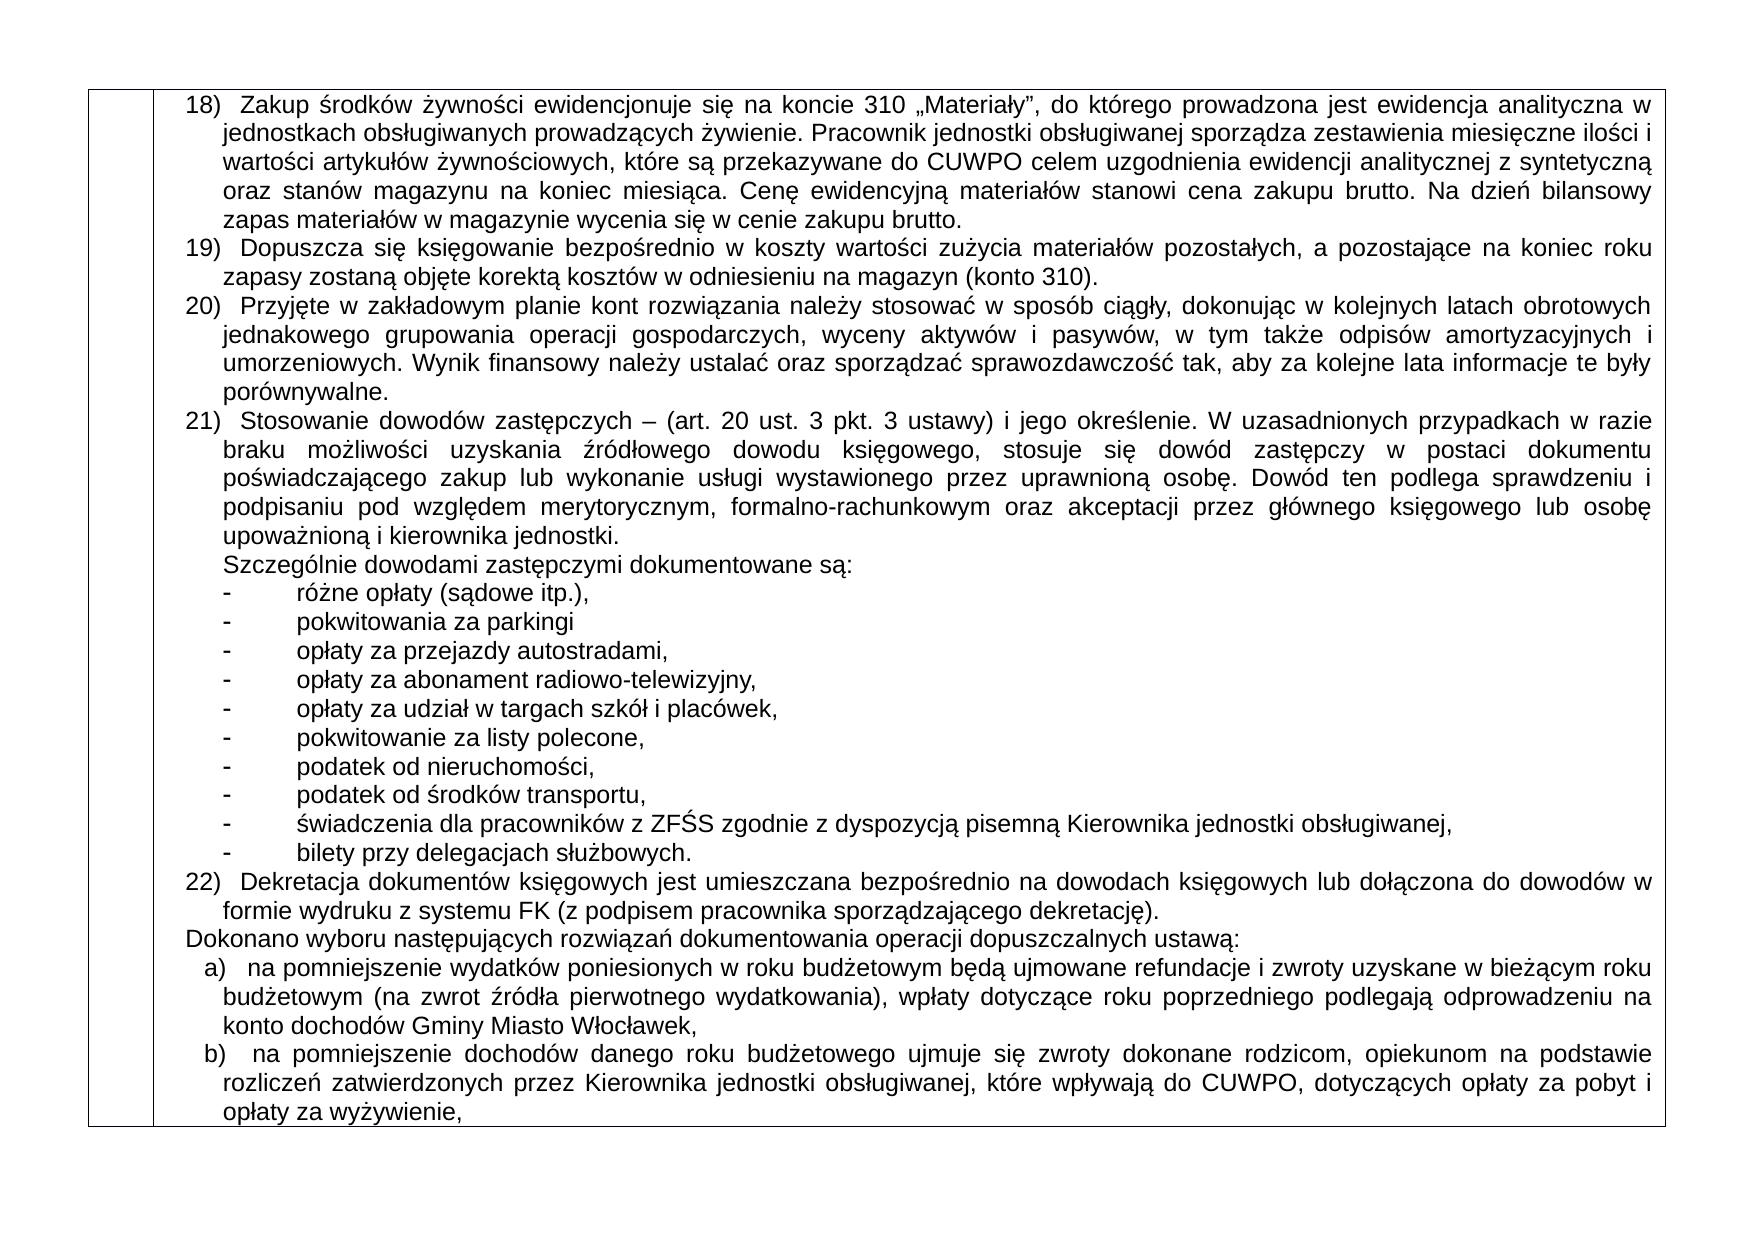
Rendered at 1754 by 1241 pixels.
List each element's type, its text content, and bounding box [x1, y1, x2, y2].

table_cell [89, 90, 153, 1126]
table_cell Aktywa i pasywa wyceniane są przy uwzględnieniu nadrzędnych zasad rachunkowości, w sposób przewidziany ustawą o rachunkowości, z uwzględnieniem przepisów ustawy o finansach publicznych i rozporządzenia MF w sprawie rachunkowości oraz planów kont dla budżetu państwa, budżetów jednostek samorządu terytorialnego. Przyjęto następujące ustalenia: Środki trwałe oraz wartości niematerialne i prawne wycenia się według cen nabycia, kosztów wytworzenia lub wartości przeszacowanej (po aktualizacji wyceny środków trwałych), pomniejszonych o odpisy umorzeniowe. Środki trwałe stanowiące własność jednostki otrzymane nieodpłatnie, na podstawie decyzji właściwego organu, wycenia się w wartości określonej w tej decyzji. Środki trwałe w budowie wycenia się w wysokości ogółu kosztów pozostających w bezpośrednim związku z ich wytworzeniem. Inwestycje krótkoterminowe wycenia się według ceny (wartości) rynkowej albo według ceny nabycia lub ceny (wartości) rynkowej, zależnie od tego, która z nich jest niższa, albo według skorygowanej ceny nabycia – jeżeli dla danego składnika aktywów został określony termin wymagalności, a krótkoterminowe inwestycje, dla których nie istnieje aktywny rynek, w inny sposób określonej godziwej wartości. Rzeczowe składniki aktywów obrotowych wycenia się według cen nabycia lub kosztów wytworzenia nie wyższych od cen sprzedaży netto na dzień bilansowy. Należności wycenia się w kwocie wymagalnej zapłaty z zachowaniem zasady ostrożności. Zobowiązania wycenia się w kwocie wymagającej zapłaty. Rezerwy wycenia się w uzasadnionej, wiarygodnie oszacowanej wartości. Kapitały (fundusze) własne oraz pozostałe aktywa i pasywa wycenia się w wartości nominalnej. Trwała utrata wartości zachodzi wtedy, gdy istnieje duże prawdopodobieństwo, że kontrolowany przez jednostkę składnik aktywów nie przyniesie w przyszłości w znaczącej części lub w całości przewidywanych korzyści. Uzasadnia to dokonanie odpisu aktualizującego doprowadzającego wartość składnika aktywów, wynikającą z ksiąg rachunkowych do ceny sprzedaży netto a w przypadku jej braku – do ustalonej w inny sposób wartości godziwej. Wynik finansowy ustalany jest zgodnie z wariantem porównawczym rachunku zysków i strat na koncie 860 „Wynik finansowy”. W końcu roku obrotowego ujmuje się sumę poniesionych kosztów, wartość osiągniętych przychodów, otrzymane dotacje oraz pokrycie kosztów amortyzacji. Zasady amortyzacji (umorzenia) środków trwałych i wartości niematerialnych i prawnych. Przedmioty o niskiej wartości o przewidywanym okresie używania dłuższym niż rok o wartości jednostkowej poniżej 300 zł odpisuje się w koszty pod datą przekazania do używania w pełnej wartości początkowej, jako zużycie materiałów lub towarów. Kontrolę i ewidencję tych przedmiotów prowadzi się poza księgowo w sposób umożliwiający identyfikację każdego przedmiotu oraz miejsc ich użytkowania (ewidencja prowadzona jest w jednostkach obsługiwanych). Meble, krzesła, dywany, wykładziny ewidencjonowane są na koncie 013 – pozostałe środki trwałe - bez względu na wartość. Środki dydaktyczne służące procesowi dydaktyczno-wychowawczemu (bez względu na wartość) umarzane jednorazowo ewidencjonuje się na koncie 013 – pozostałe środki trwałe. Przedmioty o okresie używania dłuższym niż rok o wartości od 300 zł do 10.000 zł. umarza się metodą uproszczoną, przez jednorazowy odpis w pełnej ich wartości w miesiącu zakupu i ujmuje się w ewidencji bilansowej na koncie 013 – pozostałe środki trwałe. Ponadto, bez względu na wartość jednorazowo umarza się: Książki i inne zbiory biblioteczne. Środki dydaktyczne służące procesowi dydaktyczno-wychowawczemu realizowanemu w szkołach i placówkach oświatowych. Meble, dywany i wykładziny. Pozostałe środki trwałe oraz wartości niematerialne i prawne o wartości nieprzekraczającej wielkości ustalonej w ustawie z dnia 15 lutego 1992 r. o podatku dochodowym od osób prawnych, dla których odpisy amortyzacyjne są uznawane za koszt uzyskania przychodu w 100% ich wartości w momencie oddania do używania. Przedmioty o wartości powyżej 10.000 zł. zalicza się do środków trwałych i umarza metodą liniową za pomocą stawek amortyzacyjnych określonych w załączniku 1 „Wykaz rocznych stawek amortyzacyjnych” do ustawy z dnia 15.02.1992 r. o podatku dochodowym od osób prawnych (tekst jednolity Dz. U. z 2018 r. poz. 1036z późniejszymi zmianami), rozpoczynając amortyzację w miesiącu następnym, po przyjęciu środka trwałego do używania. Umorzenia dokonuje się jednorazowo za cały rok. Wartości niematerialne i prawne o cenie jednostkowej nie przekraczającej kwoty 10.000 zł odpisuje się jednorazowo w pełnej wartości w koszty. Pozostałe wartości niematerialne i prawne są umarzane według zasad i stawek amortyzacyjnych ujętych w ustawie o podatku dochodowym od osób prawnych. Na koncie 020 księguje się wartości niematerialne i prawne o przewidywanym okresie użyteczności dłuższym niż rok w sposób umożliwiający ich identyfikację oraz miejsce ich użytkowania. Ustala się następujące techniki dokumentowania zapisów księgowych oraz stosowanych uproszczeń: Księgi rachunkowe prowadzone są w siedzibie Centrum Usług Wspólnych Placówek Oświatowych na ul. Wojska Polskiego 27 we Włocławku. Rokiem obrotowym jest okres roku budżetowego, czyli rok kalendarzowy od 1 stycznia do 31 grudnia. Najkrótszym okresem sprawozdawczym są poszczególne miesiące. Ostateczne zamknięcie i otwarcie ksiąg rachunkowych jednostki kontynuującej działalność powinno nastąpić ciągu 15 dni od dnia zatwierdzenia sprawozdania finansowego za rok obrotowy Gminy Miasta Włocławek, Księgi rachunkowe prowadzi się w języku polskim. Podstawę zapisów w księgach rachunkowych stanowią dowody księgowe stwierdzające dokonanie operacji gospodarczej, zwane „dowodami źródłowymi”, zapisy zdarzeń gospodarczych w księgach rachunkowych ujmuje się w kolejności dat ich powstawania, co najmniej z podziałem na poszczególne okresy sprawozdawcze. Wykazane w księgach rachunkowych na dzień ich zamknięcia stany aktywów i pasywów, ujmuje się w tej samej wysokości w bilansie otwarcia następnego roku obrotowego. Księgi rachunkowe prowadzi się techniką komputerową, dopuszcza się prowadzenie przy pomocy komputera lub techniką ręczną księgi inwentarzowe, ewidencje magazynowe, ewidencje pozabilansowe przedmiotów które nie są ewidencjonowane na kontach księgowych (opisane ewidencje podlegają nie rzadziej niż na koniec roku obrotowego weryfikacji i uzgodnieniu ze stanem na kontach księgowych). Księgi rachunkowe obejmują zbiory zapisów księgowych, obrotów i sald, które tworzą: dziennik, księgę główną (ewidencji syntetycznej) w której obowiązuje ujęcie każdej operacji zgodnie z zasadą podwójnego zapisu (Wn – Ma), księgi pomocnicze (analityczne), zestawienie obrotów i sald księgi głównej i ksiąg pomocniczych, wykaz składników aktywów i pasywów (inwentarz). Przy prowadzeniu ksiąg rachunkowych przy użyciu komputera za równoważne z nimi uważa się odpowiednie zasoby informacyjne rachunkowości, zorganizowane w formie oddzielnych komputerowych zbiorów danych, należy zapewnić automatyczną kontrolę ciągłości zapisów, przenoszenie obrotów i sald. Wydruki komputerowe ksiąg rachunkowych powinny składać się z automatyczne numerowanych stron oraz być sumowane w sposób ciągły. Księgi rachunkowe należy wydrukować nie później niż na koniec roku obrotowego. Za równoważne z wydrukiem uznaje się przeniesienie treści ksiąg rachunkowych na informatyczny nośnik danych, zawierający trwałość zapisu informacji na czas nie krótszy od wymaganego dla przechowywania ksiąg rachunkowych. Zapisy w księgach powinny być uporządkowane chronologicznie i systematycznie według kryteriów klasyfikacyjnych umożliwiających sporządzenie obowiązujących przez jednostkę sprawozdań finansowych, budżetowych i innych. Zapisy w księgach rachunkowych dokonuje się na podstawie dowodów księgowych: zewnętrznych (otrzymywanych od kontrahentów - przekazywanych w oryginale kontrahentom), wewnętrznych – (dotyczące operacji wewnątrz jednostki). Każdy dowód księgowy odzwierciedla rzeczywisty przebieg operacji gospodarczej wolny od błędów rachunkowych. Jeżeli jedną operację dokumentuje więcej niż jeden dowód, dopuszcza się stosowanie uproszczeń polegających na zbiorczym księgowaniu operacji gospodarczych jednorodnych przeprowadzanych w ciągu dnia. Dowód jest oznaczony numerem umożliwiającym powiązanie dowodu z zapisami księgowymi, numery nadawane są przez program FK, zgodnie z nadanymi wzorcami w systemie. Identyfikator nadawany przez system FK wpisywany jest na dowodzie księgowym w prawym dolnym rogu. Dokumenty źródłowe system FK numeruje automatycznie po zamknięciu roku obrotowego, numery wpisuje się w prawym górnym rogu dokumentu źródłowego. Konta syntetyczne oznaczone są symbolami trzycyfrowymi. Księgi rachunkowe prowadzi się rzetelnie, sprawdzalnie i bieżąco, właściwie kwalifikując dowody księgowe w odniesieniu do klasyfikacji budżetowej oraz zakładowego planu kont. Prowadzone są dzienniki częściowe dla określonych grup rodzajowych zdarzeń: budżet, dochody (w jednostkach z odrębnym rachunkiem bankowym dla ewidencji dochodów budżetowych), WRDO rachunek wydzielony, ZFŚS oraz dzienniki częściowe dostosowane do potrzeb jednostki realizującej projekty (symbole dzienników częściowych ujednolicono we wszystkich jednostkach, do dzienników dotyczących realizacji projektów nazwy dzienników stanowią skrót nazwy projektu). Rozliczanie i grupowanie kosztów następuje na kontach rodzajowych zespołu „4” z zachowaniem zgodności wydatków za dany rok. Dochody i wydatki budżetowe klasyfikuje się według: działów i rozdziałów – określających rodzaj działalności, paragrafów - określających rodzaj dochodu lub wydatku, zgodnie z obowiązującą klasyfikacją budżetową, pozycji – uszczegółowienie dochodów i wydatków do potrzeb analiz i sprawozdań. Wydatki budżetowe są realizowane: w sposób celowy i oszczędny, umożliwiający terminową realizację zadań, w wysokości i terminach wynikających z wcześniej zaciągniętych zobowiązań, zgodnie z zasadami określonymi w przepisach o zamówieniach publicznych, nie powodując naruszeń dyscypliny budżetowej w rozumieniu Ustawy o odpowiedzialności za naruszenie dyscypliny finansów publicznych. Korygowanie zapisów po zamknięciu okresu sprawozdawczego (miesiąca) dokonuje się poprzez zapis ujemny (tzw. czerwone storno) na tych samych stronach kont na których nastąpił błędny zapis na podstawie dowodu wewnętrznego Pk – polecenie księgowania podpisanych przez pracowników sporządzających dokument PK. Zapewnia to prawidłową wysokość obrotów i czytelność zapisów księgowych. Błędy w dowodach wewnętrznych mogą być poprawiane przez skreślenie błędnej treści lub kwoty z utrzymaniem czytelności błędnego zapisu i wpisanie poprawnej treści. Za niedopuszczalne uznaje się dokonywanie w dowodach księgowych wymazywania, przeróbek lub poprawiania pojedynczych liter lub cyfr. Zakup środków żywności ewidencjonuje się na koncie 310 „Materiały”, do którego prowadzona jest ewidencja analityczna w jednostkach obsługiwanych prowadzących żywienie. Pracownik jednostki obsługiwanej sporządza zestawienia miesięczne ilości i wartości artykułów żywnościowych, które są przekazywane do CUWPO celem uzgodnienia ewidencji analitycznej z syntetyczną oraz stanów magazynu na koniec miesiąca. Cenę ewidencyjną materiałów stanowi cena zakupu brutto. Na dzień bilansowy zapas materiałów w magazynie wycenia się w cenie zakupu brutto. Dopuszcza się księgowanie bezpośrednio w koszty wartości zużycia materiałów pozostałych, a pozostające na koniec roku zapasy zostaną objęte korektą kosztów w odniesieniu na magazyn (konto 310). Przyjęte w zakładowym planie kont rozwiązania należy stosować w sposób ciągły, dokonując w kolejnych latach obrotowych jednakowego grupowania operacji gospodarczych, wyceny aktywów i pasywów, w tym także odpisów amortyzacyjnych i umorzeniowych. Wynik finansowy należy ustalać oraz sporządzać sprawozdawczość tak, aby za kolejne lata informacje te były porównywalne. Stosowanie dowodów zastępczych – (art. 20 ust. 3 pkt. 3 ustawy) i jego określenie. W uzasadnionych przypadkach w razie braku możliwości uzyskania źródłowego dowodu księgowego, stosuje się dowód zastępczy w postaci dokumentu poświadczającego zakup lub wykonanie usługi wystawionego przez uprawnioną osobę. Dowód ten podlega sprawdzeniu i podpisaniu pod względem merytorycznym, formalno-rachunkowym oraz akceptacji przez głównego księgowego lub osobę upoważnioną i kierownika jednostki. Szczególnie dowodami zastępczymi dokumentowane są: różne opłaty (sądowe itp.), pokwitowania za parkingi opłaty za przejazdy autostradami, opłaty za abonament radiowo-telewizyjny, opłaty za udział w targach szkół i placówek, pokwitowanie za listy polecone, podatek od nieruchomości, podatek od środków transportu, świadczenia dla pracowników z ZFŚS zgodnie z dyspozycją pisemną Kierownika jednostki obsługiwanej, bilety przy delegacjach służbowych. Dekretacja dokumentów księgowych jest umieszczana bezpośrednio na dowodach księgowych lub dołączona do dowodów w formie wydruku z systemu FK (z podpisem pracownika sporządzającego dekretację). Dokonano wyboru następujących rozwiązań dokumentowania operacji dopuszczalnych ustawą: na pomniejszenie wydatków poniesionych w roku budżetowym będą ujmowane refundacje i zwroty uzyskane w bieżącym roku budżetowym (na zwrot źródła pierwotnego wydatkowania), wpłaty dotyczące roku poprzedniego podlegają odprowadzeniu na konto dochodów Gminy Miasto Włocławek, na pomniejszenie dochodów danego roku budżetowego ujmuje się zwroty dokonane rodzicom, opiekunom na podstawie rozliczeń zatwierdzonych przez Kierownika jednostki obsługiwanej, które wpływają do CUWPO, dotyczących opłaty za pobyt i opłaty za wyżywienie, wykorzystując przyjęte zasady księgowania operacji gospodarczych na kontach księgi głównej dopuszcza się tworzenie rejestrów-ksiąg pomocniczych (odrębnych dzienników) wyodrębnionych do realizacji programów, projektów zgodnie z zawartymi przez jednostkę umowami, ponoszone z góry wydatki dotyczące w szczególności kosztów prenumeraty, abonamentów, ubezpieczeń, zużycia energii, zużycia gazu i innych cyklicznie powtarzających się operacji są odnoszone w koszty w miesiącu ich poniesienia (wystawienia faktury) z pominięciem konta międzyokresowego rozliczenia kosztów, koszty usług telekomunikacyjnych, zakupu energii i innych o podobnym charakterze z uwagi na cykliczność i porównywalność kwot księgowane są do danego roku następująco: dowody księgowe za pełny okres rozliczeniowy i abonament zaliczane są do kosztów danego roku, w którym przypada okres rozliczeniowy, dowody księgowe za okres rozliczeniowy przypadające w dwóch różnych rocznych okresach rozliczeniowych są ujmowane w kosztach według miesiąca sprzedaży wskazanego na dokumencie księgowym. Uwzględniając wymogi ustawy o finansach publicznych jak również zasadę kasowego wykonania budżetu dochody i wydatki budżetowe ujmuje się w terminach ich zapłaty, niezależnie od rocznego budżetu którego dotyczą. Należy również ujmować wszystkie etapy rozliczeń poprzedzające płatności dochodów i wydatków, a w zakresie wydatków i kosztów – także zaangażowanie środków. Zaangażowaniem jest etap poprzedzający dokonanie wydatku, poniesienia kosztu, służy do ewidencji prawnego zaangażowania wydatków budżetowych danego raku budżetowego. Odsetki od należności, ujmuje się w księgach rachunkowych w momencie ich zapłaty lub na koniec kwartału w wysokości odsetek należnych na koniec tego kwartału. Odsetki od zobowiązań wymagalnych, w tym także tych, do których stosuje się przepisy dotyczące zobowiązań podatkowych, ujmowane są w księgach rachunkowych w momencie ich zapłaty lub pod datą ostatniego dnia kwartału w wysokości odsetek należnych na koniec tego kwartału. Wycena aktywów i pasywów wyrażonych w walutach obcych dokonuje się nie później niż na koniec kwartału. W księgach rachunkowych jednostki należy przyjąć wszystkie osiągnięte przypadające na jej rzecz przychody i obciążające ją koszty związane z tymi przychodami dotyczące danego roku obrotowego, niezależnie od terminu ich zapłaty. Oznacza to, że niezapłacone koszty będą ujęte jako zobowiązanie, a nieopłacone przychody jako należności. W trakcie roku budżetowego dokumenty dotyczące przychodów i kosztów danego miesiąca, które wpłyną do jednostki obsługującej (CUWPO) po dniu 05 następnego miesiąca, zostaną zaewidencjonowane w księgach rachunkowych w miesiącu wpływu z datą wpływu, z zastrzeżeniem zamknięcia roku. IV. Rozliczenia z tytułu VAT. Z dniem 01 czerwca 2016 roku Gmina Miasto Włocławek wprowadziła scentralizowane zasady rozliczeń podatku od towarów i usług VAT, w związku z powyższym zasady ustalone przez Gminę Miasto Włocławek obejmują jednostki obsługiwane i CUWPO. W sprawie rozliczania podatku VAT metodą podzielonej płatności obowiązuje Zarządzenie nr 449/2019 Prezydenta Miasta Włocławek z dnia 31 października 2019 r. W celu realizacji MPP (Mechanizm Podzielonej Płatności) wydzielono w księgach rachunkowych dodatkowe konta analityczne " VAT". V. Sprawozdawczość finansowa: Sprawozdania finansowe sporządza się na podstawie własnych ksiąg rachunkowych. 0bejmują one bilans, rachunek zysków i strat jednostki (wariant porównawczy, informację dodatkową oraz zestawienie zmian w funduszu jednostki na dzień zamknięcia ksiąg rachunkowych, tj. na dzień 31 grudnia. Wynik finansowy ustalany jest na koncie 860 „Wynik finansowy” zgodnie z wariantem porównawczym. Sprawozdania sporządza się na drukach według wzorów określonych w Rozporządzeniu Ministra Rozwoju i Finansów. VI. Księgi rachunkowe prowadzi się techniką komputerową wg następującego oprogramowania: Vulcan aplikacja Finanse VULCAN wersja zgodna z aktualizacjami programu - firma Vulcan Sp. z o.o. ul. Wołowska 6, 51-116 Wrocław. Administratorem platformy systemu Vulcan jest Gmina Miasto Włocławek. [154, 90, 1665, 1126]
